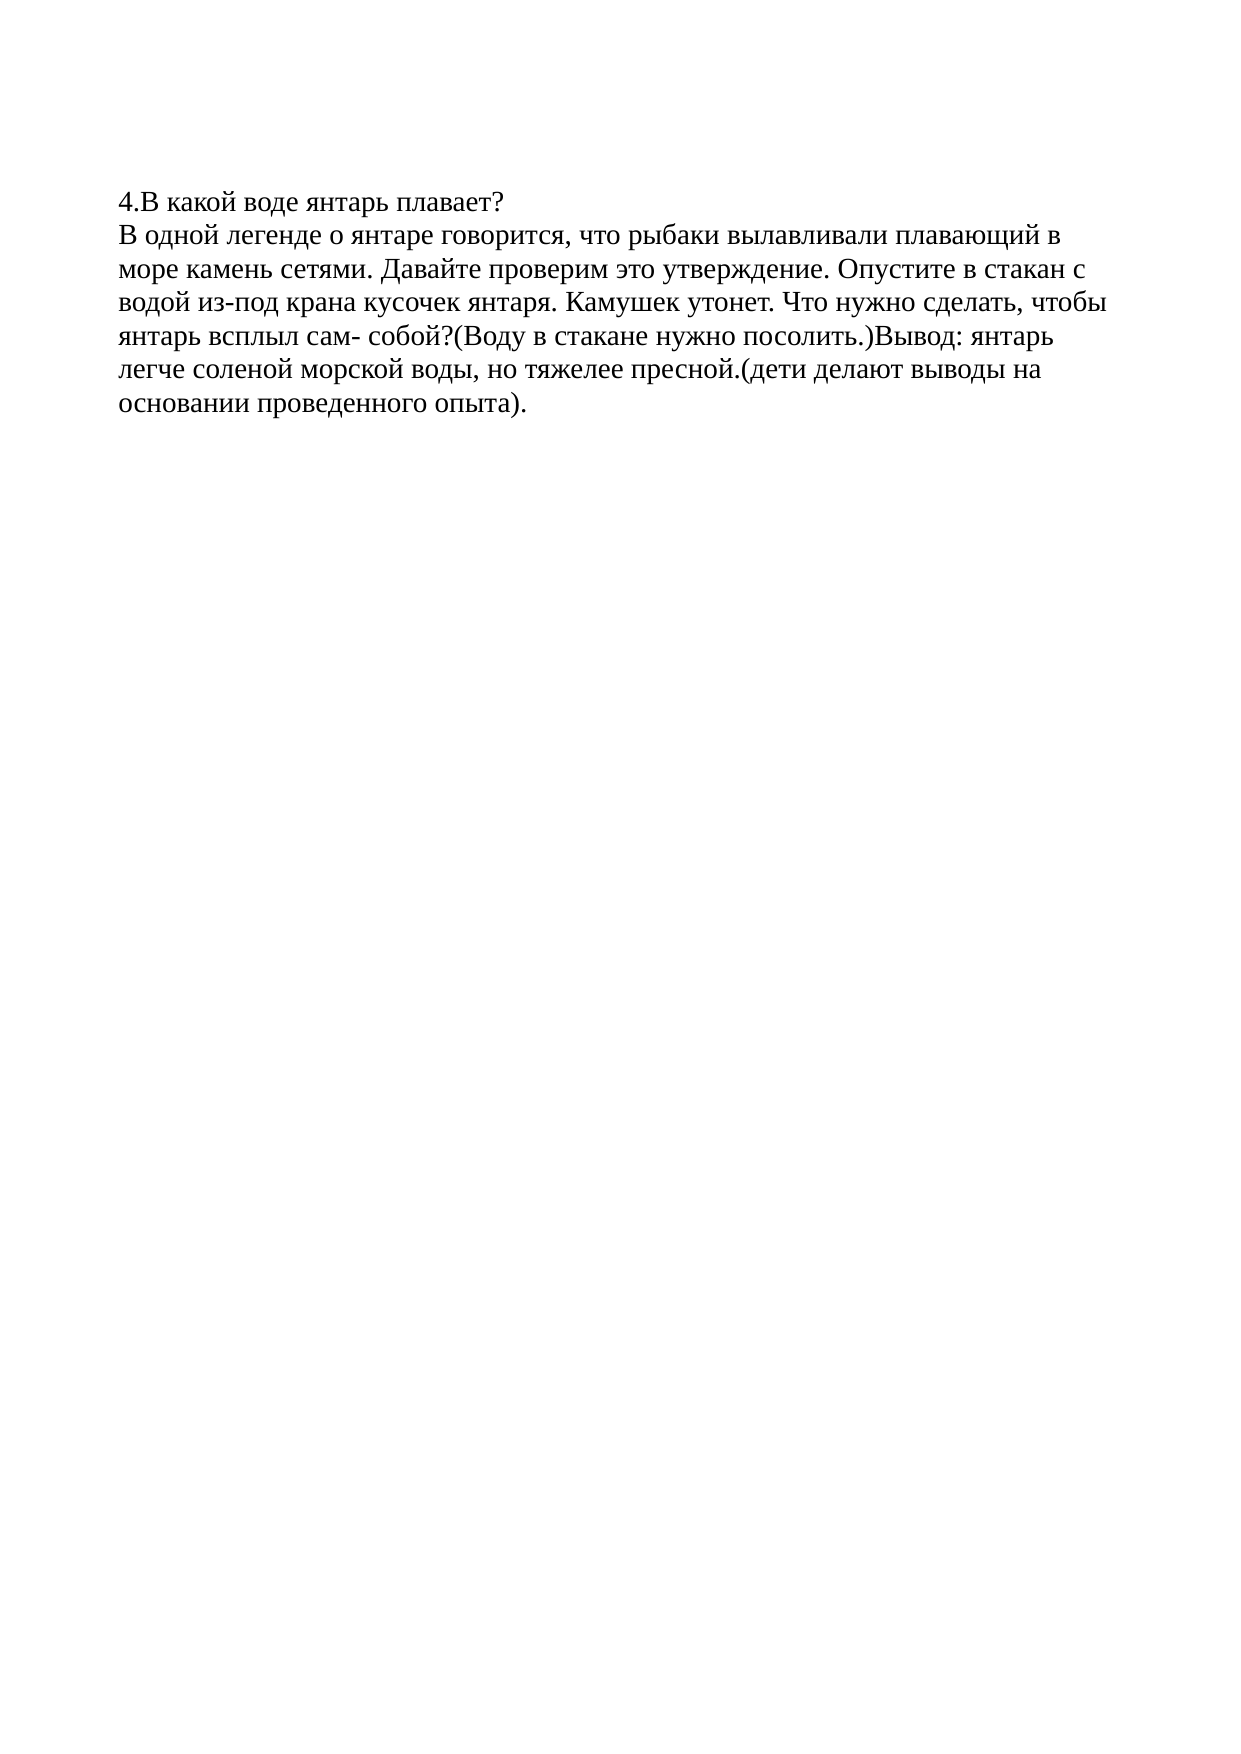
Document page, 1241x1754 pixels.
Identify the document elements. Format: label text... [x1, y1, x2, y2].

text В одной легенде о янтаре говорится, что рыбаки вылавливали плавающий в море камень сетями. Давайте проверим это утверждение. Опустите в стакан с водой из-под крана кусочек янтаря. Камушек утонет. Что нужно сделать, чтобы янтарь всплыл сам- собой?(Воду в стакане нужно посолить.)Вывод: янтарь легче соленой морской воды, но тяжелее пресной.(дети делают выводы на основании проведенного опыта). [118, 217, 1122, 418]
text 4.В какой воде янтарь плавает? [118, 184, 1122, 217]
